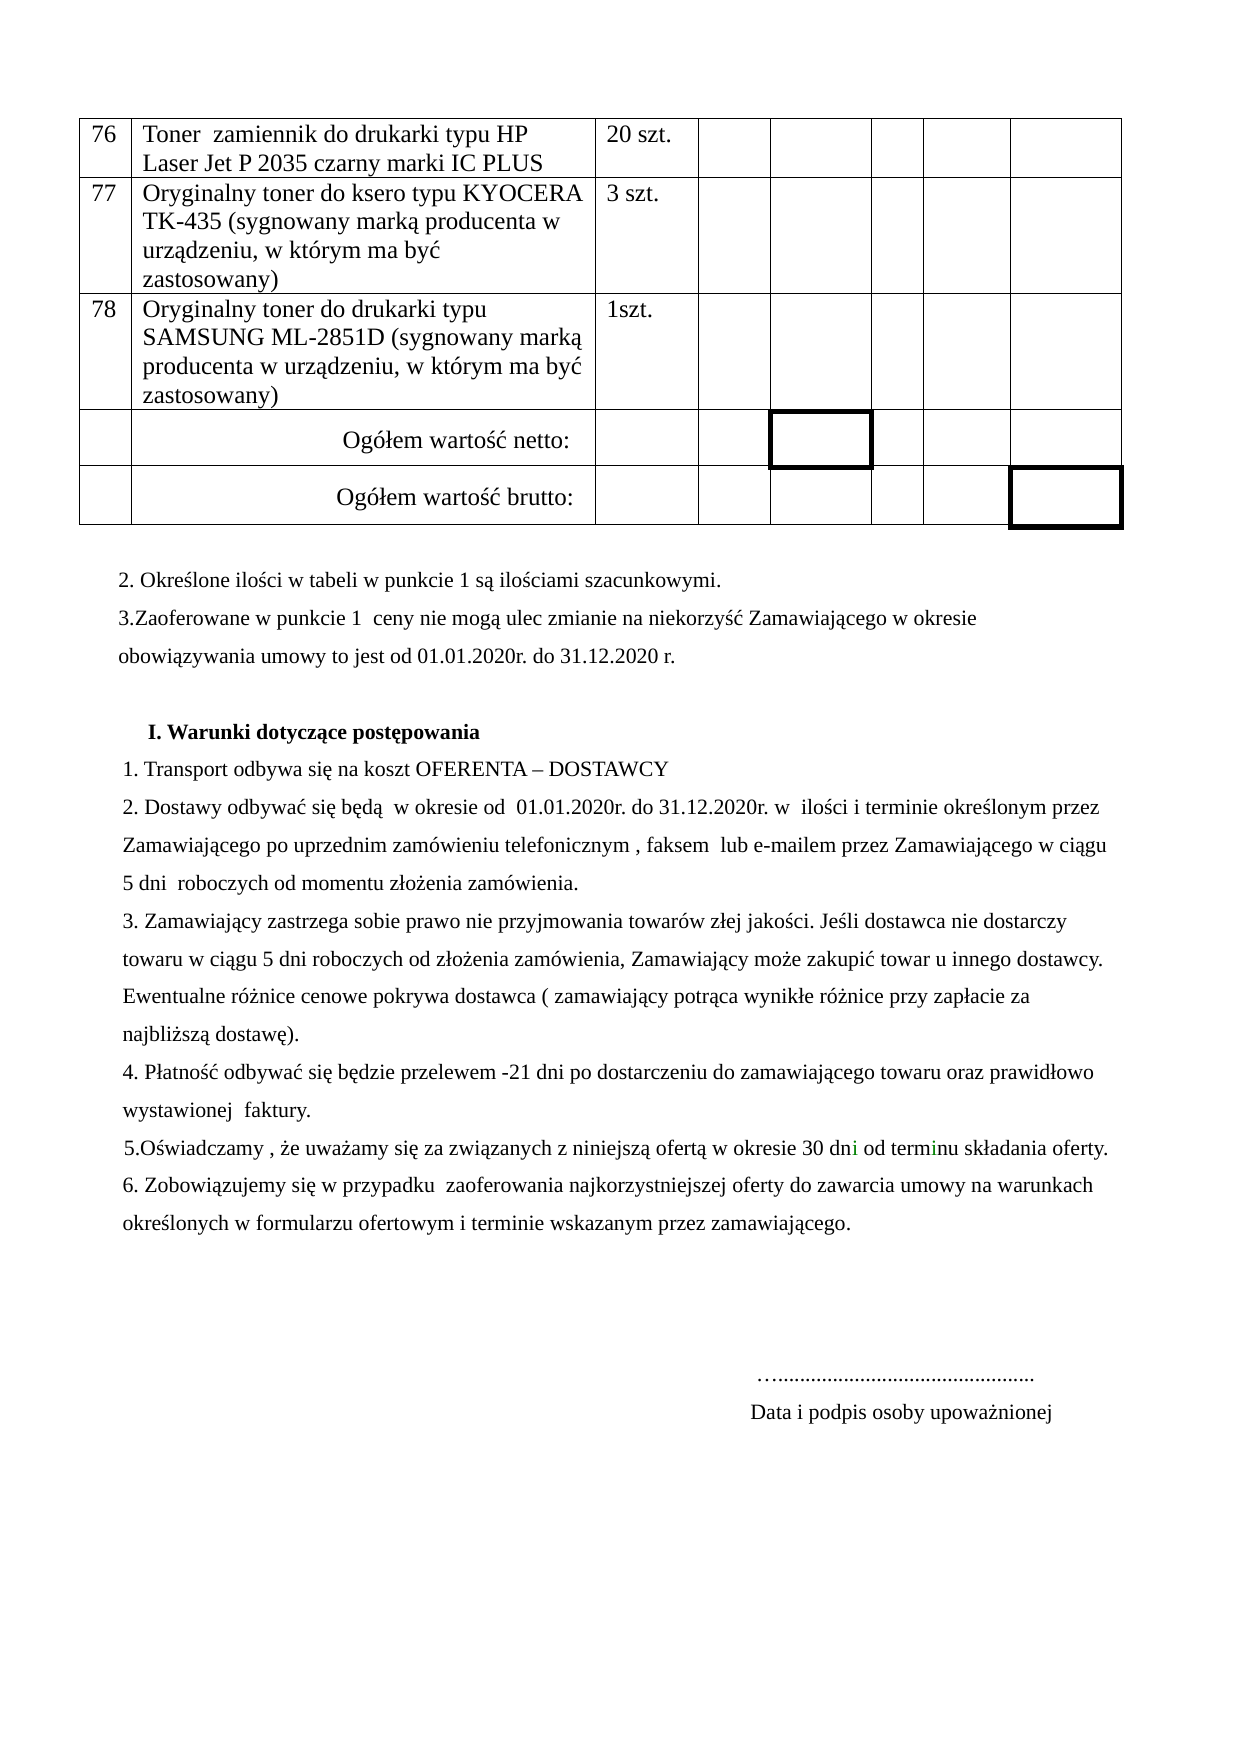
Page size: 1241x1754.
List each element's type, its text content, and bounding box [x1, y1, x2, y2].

table_cell [699, 119, 770, 177]
table_cell [699, 466, 770, 524]
table_cell [924, 119, 1010, 177]
table_cell 77 [80, 178, 131, 293]
table_cell [924, 178, 1010, 293]
text Data i podpis osoby upoważnionej [177, 1399, 1122, 1424]
text 2. Dostawy odbywać się będą w okresie od 01.01.2020r. do 31.12.2020r. w ilości i terminie określonym przez Zamawiającego po uprzednim zamówieniu telefonicznym , faksem lub e-mailem przez Zamawiającego w ciągu 5 dni roboczych od momentu złożenia zamówienia. [122, 794, 1122, 895]
table_cell Oryginalny toner do ksero typu KYOCERA TK-435 (sygnowany marką producenta w urządzeniu, w którym ma być zastosowany) [132, 178, 595, 293]
table_cell [596, 410, 698, 465]
table_cell [924, 410, 1010, 465]
table_cell [1011, 119, 1121, 177]
table_cell [699, 178, 770, 293]
table_cell [1011, 410, 1121, 465]
table_cell 78 [80, 294, 131, 409]
table_cell [872, 466, 923, 524]
table_cell [771, 119, 871, 177]
text 1. Transport odbywa się na koszt OFERENTA – DOSTAWCY [122, 756, 1122, 782]
table_cell [80, 466, 131, 524]
table_cell 20 szt. [596, 119, 698, 177]
text 2. Określone ilości w tabeli w punkcie 1 są ilościami szacunkowymi. 3.Zaoferowane w punkcie 1 ceny nie mogą ulec zmianie na niekorzyść Zamawiającego w okresie obowiązywania umowy to jest od 01.01.2020r. do 31.12.2020 r. [118, 567, 1122, 668]
text 5.Oświadczamy , że uważamy się za związanych z niniejszą ofertą w okresie 30 dni od terminu składania oferty. [118, 1134, 1122, 1160]
table_cell Ogółem wartość netto: [132, 410, 595, 465]
table_cell [872, 294, 923, 409]
table_cell [771, 294, 871, 409]
table_cell [773, 414, 869, 465]
table_cell Toner zamiennik do drukarki typu HP Laser Jet P 2035 czarny marki IC PLUS [132, 119, 595, 177]
table_cell [924, 466, 1008, 524]
table_cell [699, 410, 768, 465]
text …............................................... [177, 1361, 1122, 1387]
table_cell Ogółem wartość brutto: [132, 466, 595, 524]
table_cell [771, 470, 871, 524]
table_cell [1013, 470, 1119, 524]
table_cell Oryginalny toner do drukarki typu SAMSUNG ML-2851D (sygnowany marką producenta w urządzeniu, w którym ma być zastosowany) [132, 294, 595, 409]
table_cell [874, 410, 923, 465]
text 6. Zobowiązujemy się w przypadku zaoferowania najkorzystniejszej oferty do zawarcia umowy na warunkach określonych w formularzu ofertowym i terminie wskazanym przez zamawiającego. [122, 1172, 1122, 1235]
table_cell [596, 466, 698, 524]
table_cell 3 szt. [596, 178, 698, 293]
table_cell [872, 178, 923, 293]
table_cell [699, 294, 770, 409]
text I. Warunki dotyczące postępowania [148, 719, 1122, 744]
table_cell [80, 410, 131, 465]
table_cell 76 [80, 119, 131, 177]
table_cell [924, 294, 1010, 409]
table_cell [1011, 294, 1121, 409]
table_cell 1szt. [596, 294, 698, 409]
table_cell [1011, 178, 1121, 293]
table_cell [872, 119, 923, 177]
table_cell [771, 178, 871, 293]
text 4. Płatność odbywać się będzie przelewem -21 dni po dostarczeniu do zamawiającego towaru oraz prawidłowo wystawionej faktury. [122, 1059, 1122, 1122]
text 3. Zamawiający zastrzega sobie prawo nie przyjmowania towarów złej jakości. Jeśli dostawca nie dostarczy towaru w ciągu 5 dni roboczych od złożenia zamówienia, Zamawiający może zakupić towar u innego dostawcy. Ewentualne różnice cenowe pokrywa dostawca ( zamawiający potrąca wynikłe różnice przy zapłacie za najbliższą dostawę). [122, 908, 1122, 1046]
